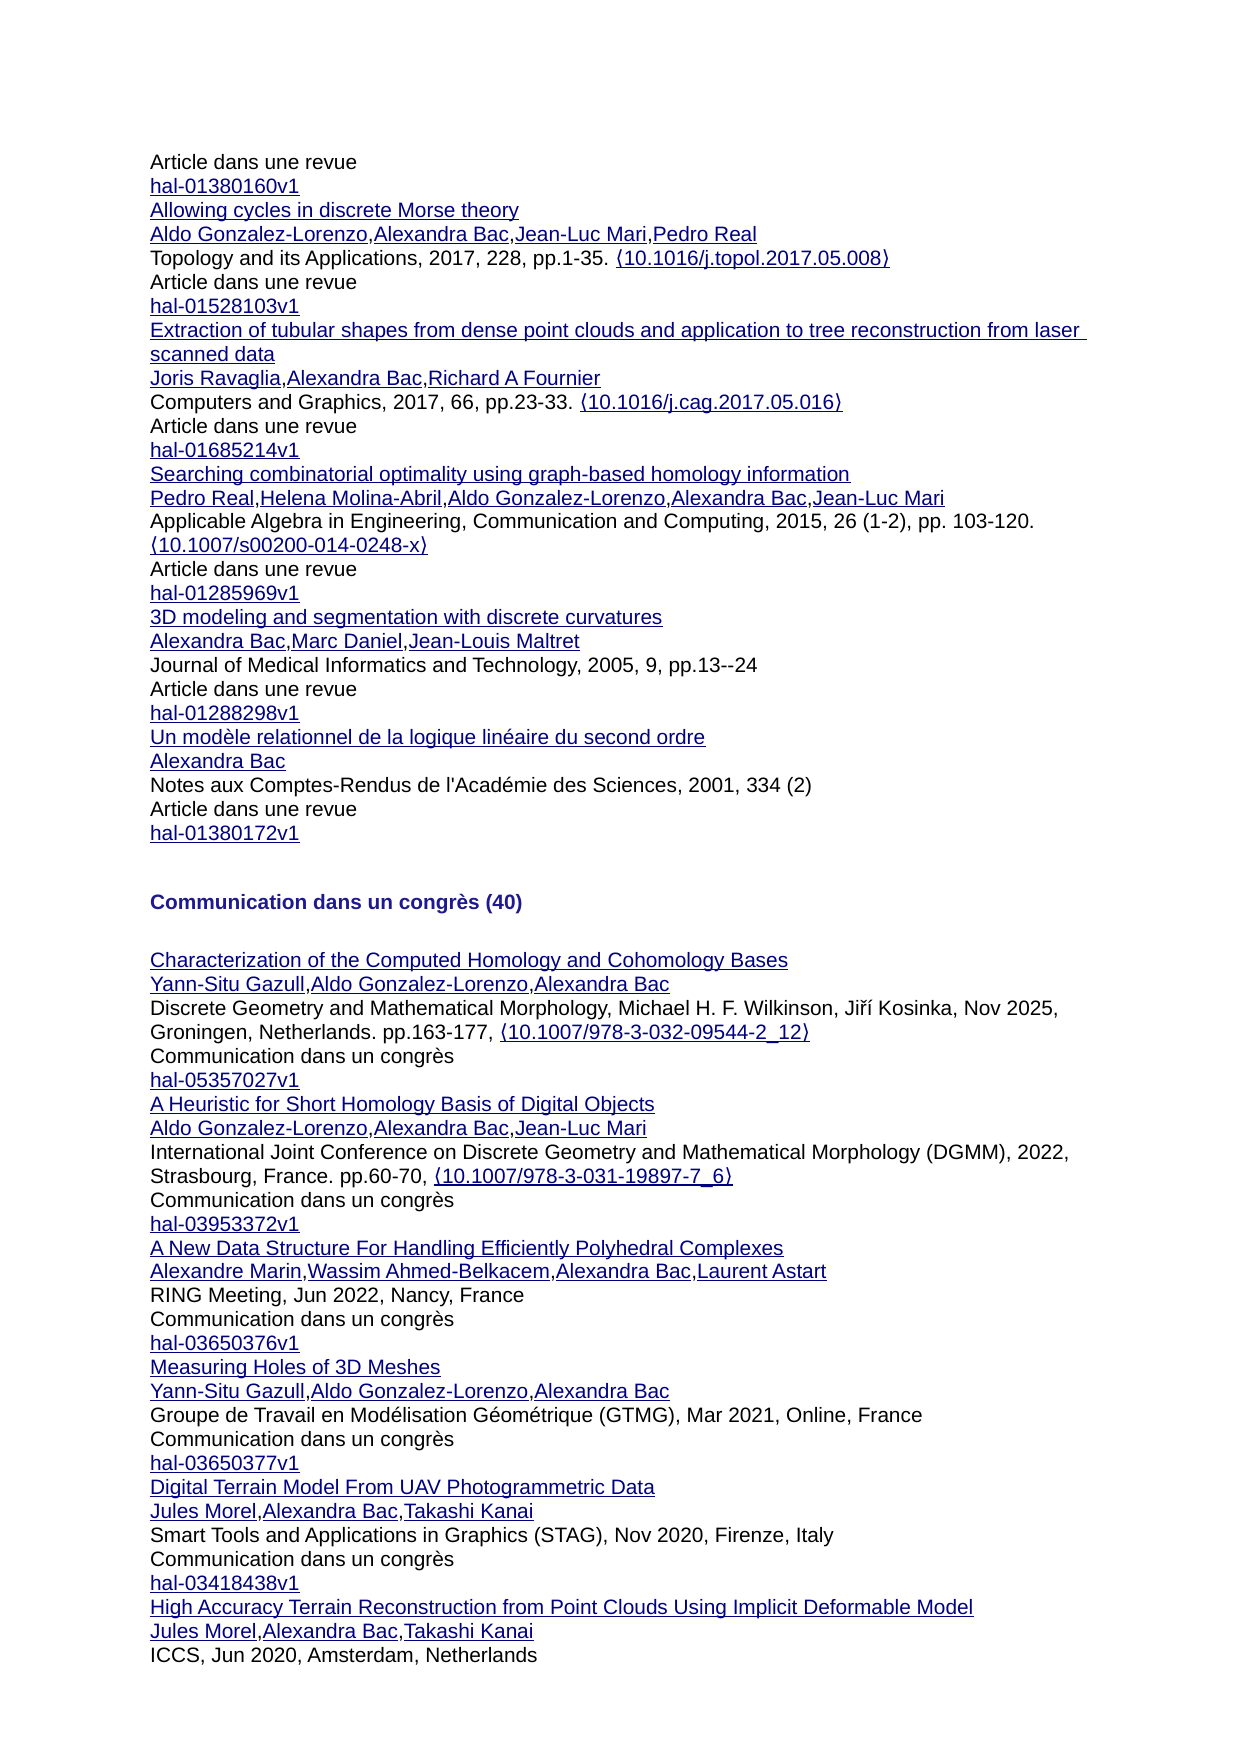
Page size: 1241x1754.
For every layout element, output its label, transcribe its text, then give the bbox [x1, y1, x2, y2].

table_cell Searching combinatorial optimality using graph-based homology information Pedro Real,Helena Molina-Abril,Aldo Gonzalez-Lorenzo,Alexandra Bac,Jean-Luc Mari Applicable Algebra in Engineering, Communication and Computing, 2015, 26 (1-2), pp. 103-120. ⟨10.1007/s00200-014-0248-x⟩ Article dans une revue hal-01285969v1 [150, 461, 1090, 605]
table_cell Digital Terrain Model From UAV Photogrammetric Data Jules Morel,Alexandra Bac,Takashi Kanai Smart Tools and Applications in Graphics (STAG), Nov 2020, Firenze, Italy Communication dans un congrès hal-03418438v1 [150, 1475, 1090, 1595]
table_cell Extraction of tubular shapes from dense point clouds and application to tree reconstruction from laser scanned data Joris Ravaglia,Alexandra Bac,Richard A Fournier Computers and Graphics, 2017, 66, pp.23-33. ⟨10.1016/j.cag.2017.05.016⟩ Article dans une revue hal-01685214v1 [150, 318, 1090, 461]
table_cell Un modèle relationnel de la logique linéaire du second ordre Alexandra Bac Notes aux Comptes-Rendus de l'Académie des Sciences, 2001, 334 (2) Article dans une revue hal-01380172v1 [150, 725, 1090, 845]
table_cell Measuring Holes of 3D Meshes Yann-Situ Gazull,Aldo Gonzalez-Lorenzo,Alexandra Bac Groupe de Travail en Modélisation Géométrique (GTMG), Mar 2021, Online, France Communication dans un congrès hal-03650377v1 [150, 1355, 1090, 1475]
subtitle Communication dans un congrès (40) [150, 889, 1090, 913]
table_cell Article dans une revue hal-01380160v1 [150, 150, 1090, 198]
table_cell High Accuracy Terrain Reconstruction from Point Clouds Using Implicit Deformable Model Jules Morel,Alexandra Bac,Takashi Kanai ICCS, Jun 2020, Amsterdam, Netherlands [150, 1595, 1090, 1667]
table_cell A New Data Structure For Handling Efficiently Polyhedral Complexes Alexandre Marin,Wassim Ahmed-Belkacem,Alexandra Bac,Laurent Astart RING Meeting, Jun 2022, Nancy, France Communication dans un congrès hal-03650376v1 [150, 1235, 1090, 1355]
table_cell A Heuristic for Short Homology Basis of Digital Objects Aldo Gonzalez-Lorenzo,Alexandra Bac,Jean-Luc Mari International Joint Conference on Discrete Geometry and Mathematical Morphology (DGMM), 2022, Strasbourg, France. pp.60-70, ⟨10.1007/978-3-031-19897-7_6⟩ Communication dans un congrès hal-03953372v1 [150, 1092, 1090, 1235]
table_header Characterization of the Computed Homology and Cohomology Bases Yann-Situ Gazull,Aldo Gonzalez-Lorenzo,Alexandra Bac Discrete Geometry and Mathematical Morphology, Michael H. F. Wilkinson, Jiří Kosinka, Nov 2025, Groningen, Netherlands. pp.163-177, ⟨10.1007/978-3-032-09544-2_12⟩ Communication dans un congrès hal-05357027v1 [150, 948, 1090, 1092]
table_cell 3D modeling and segmentation with discrete curvatures Alexandra Bac,Marc Daniel,Jean-Louis Maltret Journal of Medical Informatics and Technology, 2005, 9, pp.13--24 Article dans une revue hal-01288298v1 [150, 605, 1090, 725]
table_cell Allowing cycles in discrete Morse theory Aldo Gonzalez-Lorenzo,Alexandra Bac,Jean-Luc Mari,Pedro Real Topology and its Applications, 2017, 228, pp.1-35. ⟨10.1016/j.topol.2017.05.008⟩ Article dans une revue hal-01528103v1 [150, 198, 1090, 318]
